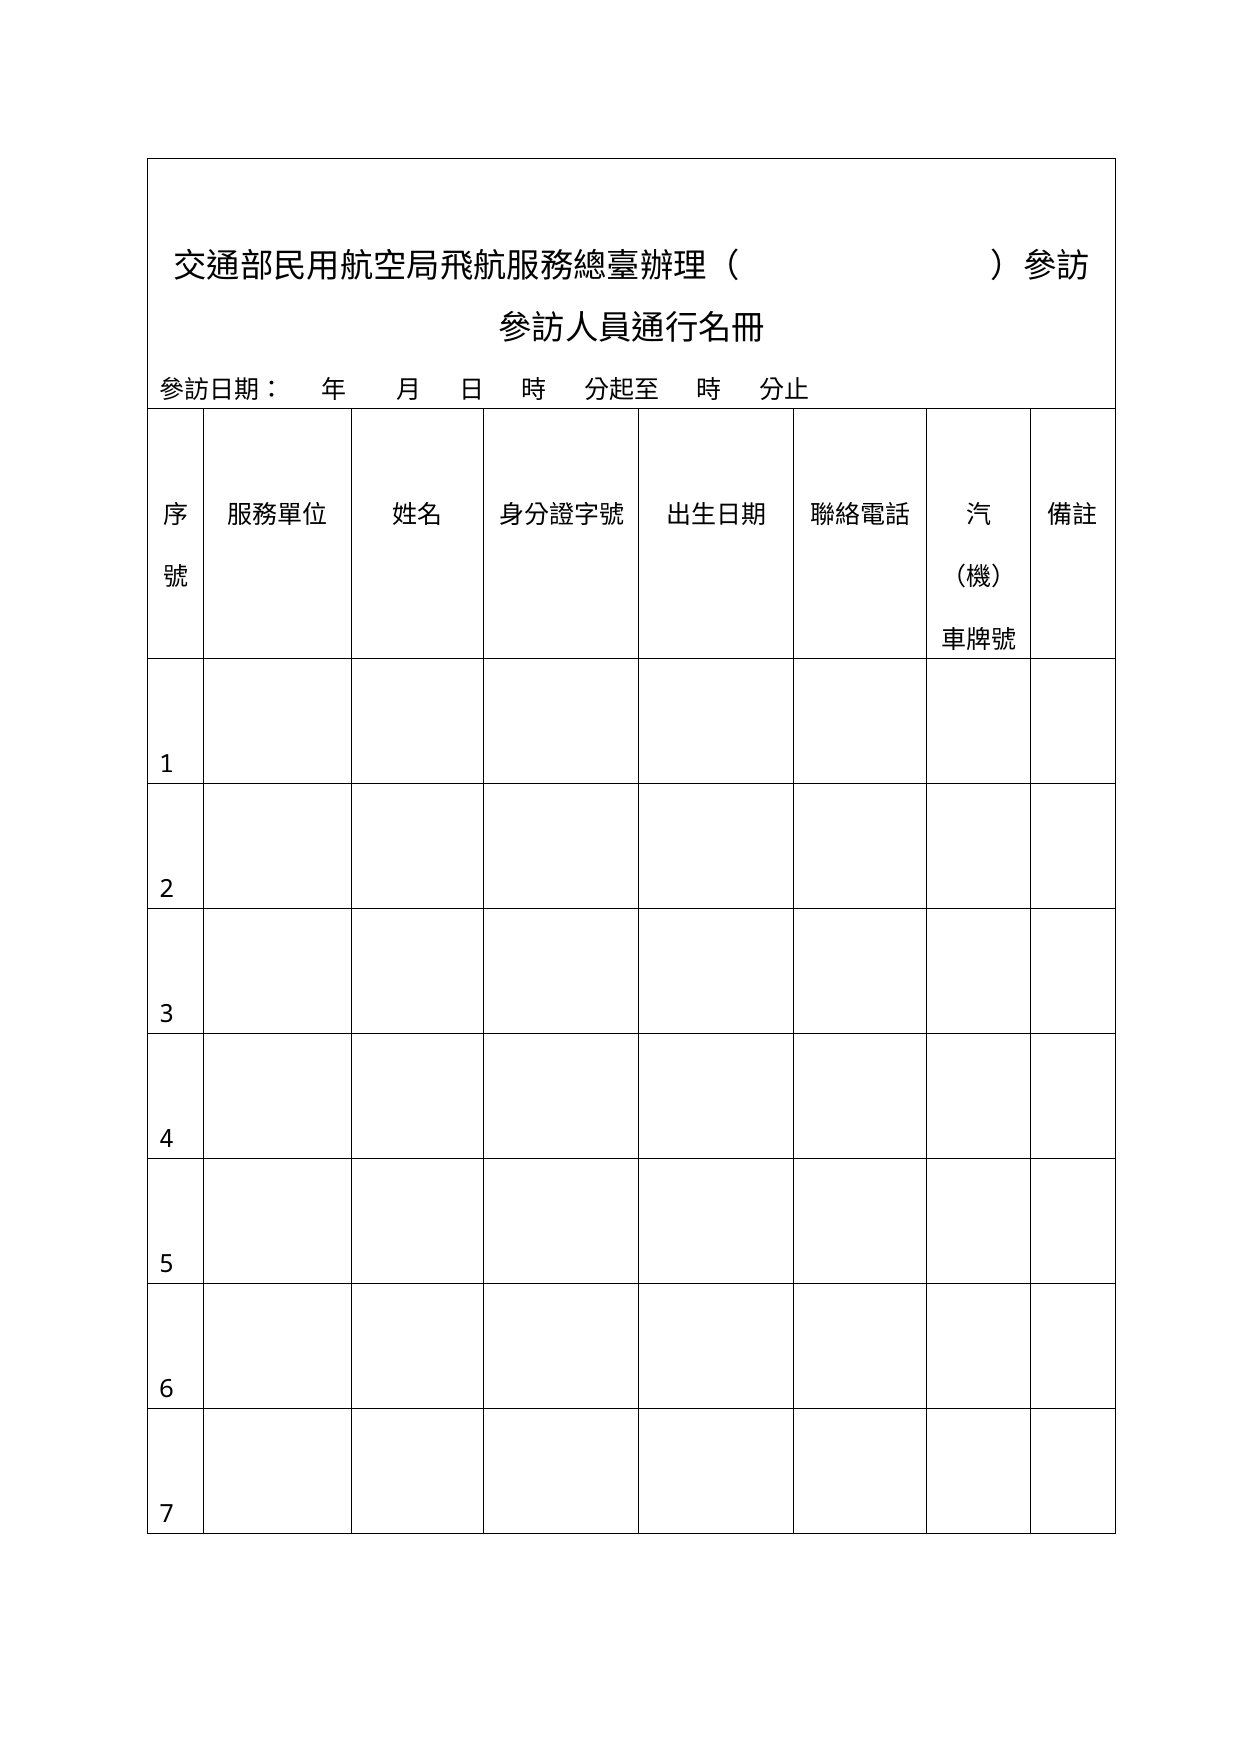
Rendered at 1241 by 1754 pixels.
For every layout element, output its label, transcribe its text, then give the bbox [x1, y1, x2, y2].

table_cell [794, 1159, 926, 1283]
table_cell [1031, 1409, 1115, 1533]
table_cell [1031, 1034, 1115, 1158]
table_cell 出生日期 [639, 409, 793, 658]
table_cell [204, 1284, 351, 1408]
table_cell [204, 1409, 351, 1533]
table_cell [639, 1159, 793, 1283]
table_cell [204, 659, 351, 783]
table_cell [484, 1284, 638, 1408]
table_cell [148, 1159, 203, 1283]
table_cell [204, 784, 351, 908]
table_cell [1031, 784, 1115, 908]
table_cell [639, 1284, 793, 1408]
table_cell [352, 1034, 483, 1158]
table_cell [204, 1034, 351, 1158]
table_cell 汽（機）車牌號 [927, 409, 1030, 658]
table_cell [484, 659, 638, 783]
table_cell 聯絡電話 [794, 409, 926, 658]
table_cell [484, 784, 638, 908]
table_cell 身分證字號 [484, 409, 638, 658]
table_cell [352, 659, 483, 783]
table_cell [794, 909, 926, 1033]
table_cell [927, 1159, 1030, 1283]
table_cell [148, 1284, 203, 1408]
table_cell [352, 1284, 483, 1408]
table_cell [1031, 1284, 1115, 1408]
table_cell [639, 784, 793, 908]
table_cell [927, 1409, 1030, 1533]
table_cell [927, 659, 1030, 783]
table_cell [484, 1409, 638, 1533]
table_cell 備註 [1031, 409, 1115, 658]
table_cell [794, 784, 926, 908]
table_header 交通部民用航空局飛航服務總臺辦理（ ）參訪 參訪人員通行名冊 參訪日期： 年 月 日 時 分起至 時 分止 [148, 159, 1115, 408]
table_cell [148, 1409, 203, 1533]
table_cell [204, 909, 351, 1033]
table_cell [352, 909, 483, 1033]
table_cell 姓名 [352, 409, 483, 658]
table_cell [639, 659, 793, 783]
table_cell [352, 1409, 483, 1533]
table_cell [1031, 659, 1115, 783]
table_cell [484, 909, 638, 1033]
table_cell [639, 909, 793, 1033]
table_cell [927, 1034, 1030, 1158]
table_cell [794, 1034, 926, 1158]
table_cell [352, 1159, 483, 1283]
table_cell [927, 784, 1030, 908]
table_cell [352, 784, 483, 908]
table_cell 序號 [148, 409, 203, 658]
table_cell [148, 659, 203, 783]
table_cell [639, 1034, 793, 1158]
table_cell [794, 1284, 926, 1408]
table_cell [794, 1409, 926, 1533]
table_cell [484, 1034, 638, 1158]
table_cell [639, 1409, 793, 1533]
table_cell [484, 1159, 638, 1283]
table_cell [148, 784, 203, 908]
table_cell [204, 1159, 351, 1283]
table_cell [927, 1284, 1030, 1408]
table_cell 服務單位 [204, 409, 351, 658]
table_cell [148, 909, 203, 1033]
table_cell [927, 909, 1030, 1033]
table_cell [1031, 1159, 1115, 1283]
table_cell [1031, 909, 1115, 1033]
table_cell [148, 1034, 203, 1158]
table_cell [794, 659, 926, 783]
